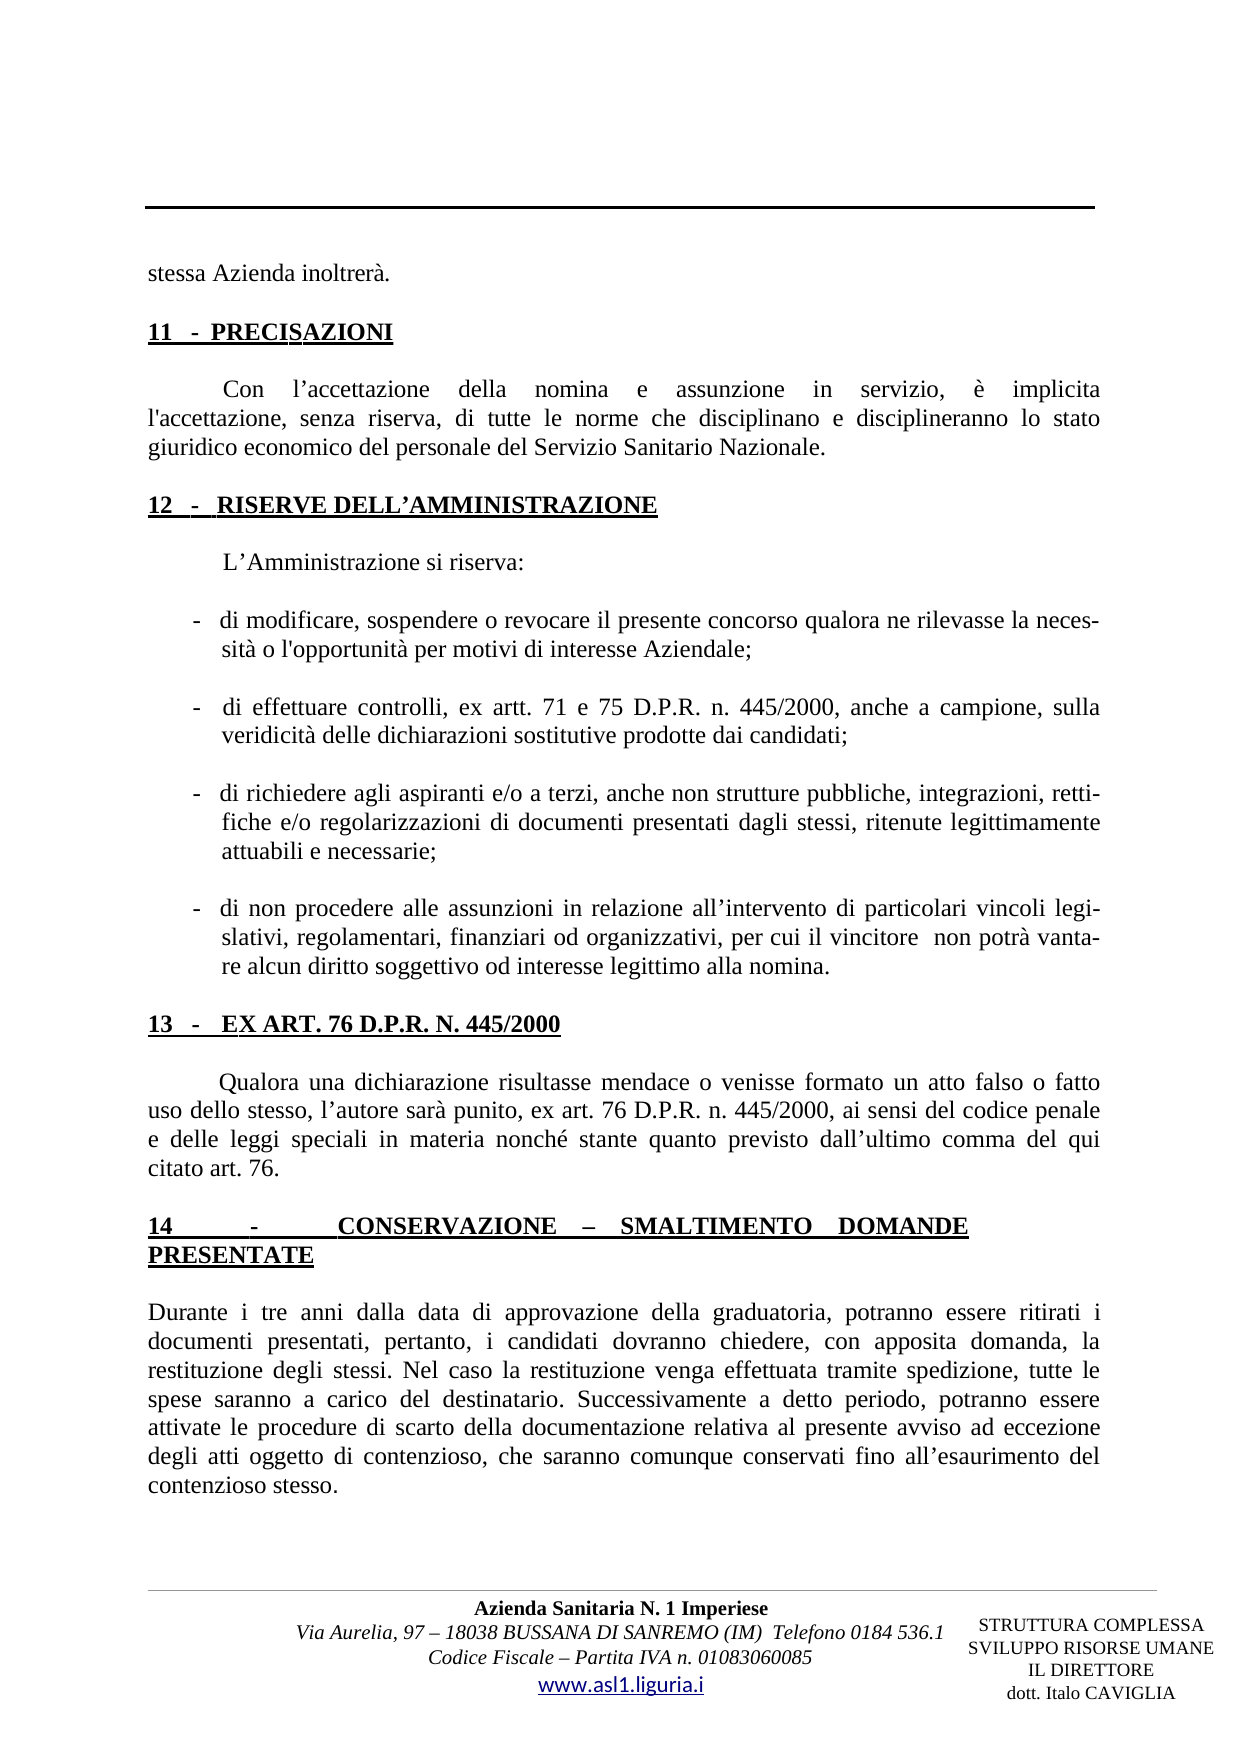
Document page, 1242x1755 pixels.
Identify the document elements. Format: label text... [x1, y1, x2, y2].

text - di effettuare controlli, ex artt. 71 e 75 D.P.R. n. 445/2000, anche a campione, sulla veridicità delle dichiarazioni sostitutive prodotte dai candidati; [192, 692, 1100, 749]
text Qualora una dichiarazione risultasse mendace o venisse formato un atto falso o fatto uso dello stesso, l’autore sarà punito, ex art. 76 D.P.R. n. 445/2000, ai sensi del codice penale e delle leggi speciali in materia nonché stante quanto previsto dall’ultimo comma del qui citato art. 76. [148, 1067, 1100, 1182]
text PRESENTATE [148, 1239, 969, 1269]
text 11 - PRECISAZIONI [148, 317, 1227, 345]
text - di modificare, sospendere o revocare il presente concorso qualora ne rilevasse la neces- sità o l'opportunità per motivi di interesse Aziendale; [192, 605, 1100, 663]
text 13 - EX ART. 76 D.P.R. N. 445/2000 [148, 1009, 1227, 1037]
text - di richiedere agli aspiranti e/o a terzi, anche non strutture pubbliche, integrazioni, retti- fiche e/o regolarizzazioni di documenti presentati dagli stessi, ritenute legittimamente attuabili e necessarie; [192, 778, 1100, 864]
text Con l’accettazione della nomina e assunzione in servizio, è implicita l'accettazione, senza riserva, di tutte le norme che disciplinano e disciplineranno lo stato giuridico economico del personale del Servizio Sanitario Nazionale. [148, 374, 1101, 460]
text - di non procedere alle assunzioni in relazione all’intervento di particolari vincoli legi- slativi, regolamentari, finanziari od organizzativi, per cui il vincitore non potrà vanta- re alcun diritto soggettivo od interesse legittimo alla nomina. [192, 893, 1100, 980]
text 14 - CONSERVAZIONE – SMALTIMENTO DOMANDE [148, 1211, 969, 1236]
text 12 - RISERVE DELL’AMMINISTRAZIONE [148, 490, 1227, 519]
text Durante i tre anni dalla data di approvazione della graduatoria, potranno essere ritirati i documenti presentati, pertanto, i candidati dovranno chiedere, con apposita domanda, la restituzione degli stessi. Nel caso la restituzione venga effettuata tramite spedizione, tutte le spese saranno a carico del destinatario. Successivamente a detto periodo, potranno essere attivate le procedure di scarto della documentazione relativa al presente avviso ad eccezione degli atti oggetto di contenzioso, che saranno comunque conservati fino all’esaurimento del contenzioso stesso. [148, 1297, 1101, 1499]
text L’Amministrazione si riserva: [223, 547, 1227, 576]
text stessa Azienda inoltrerà. [148, 258, 1227, 287]
